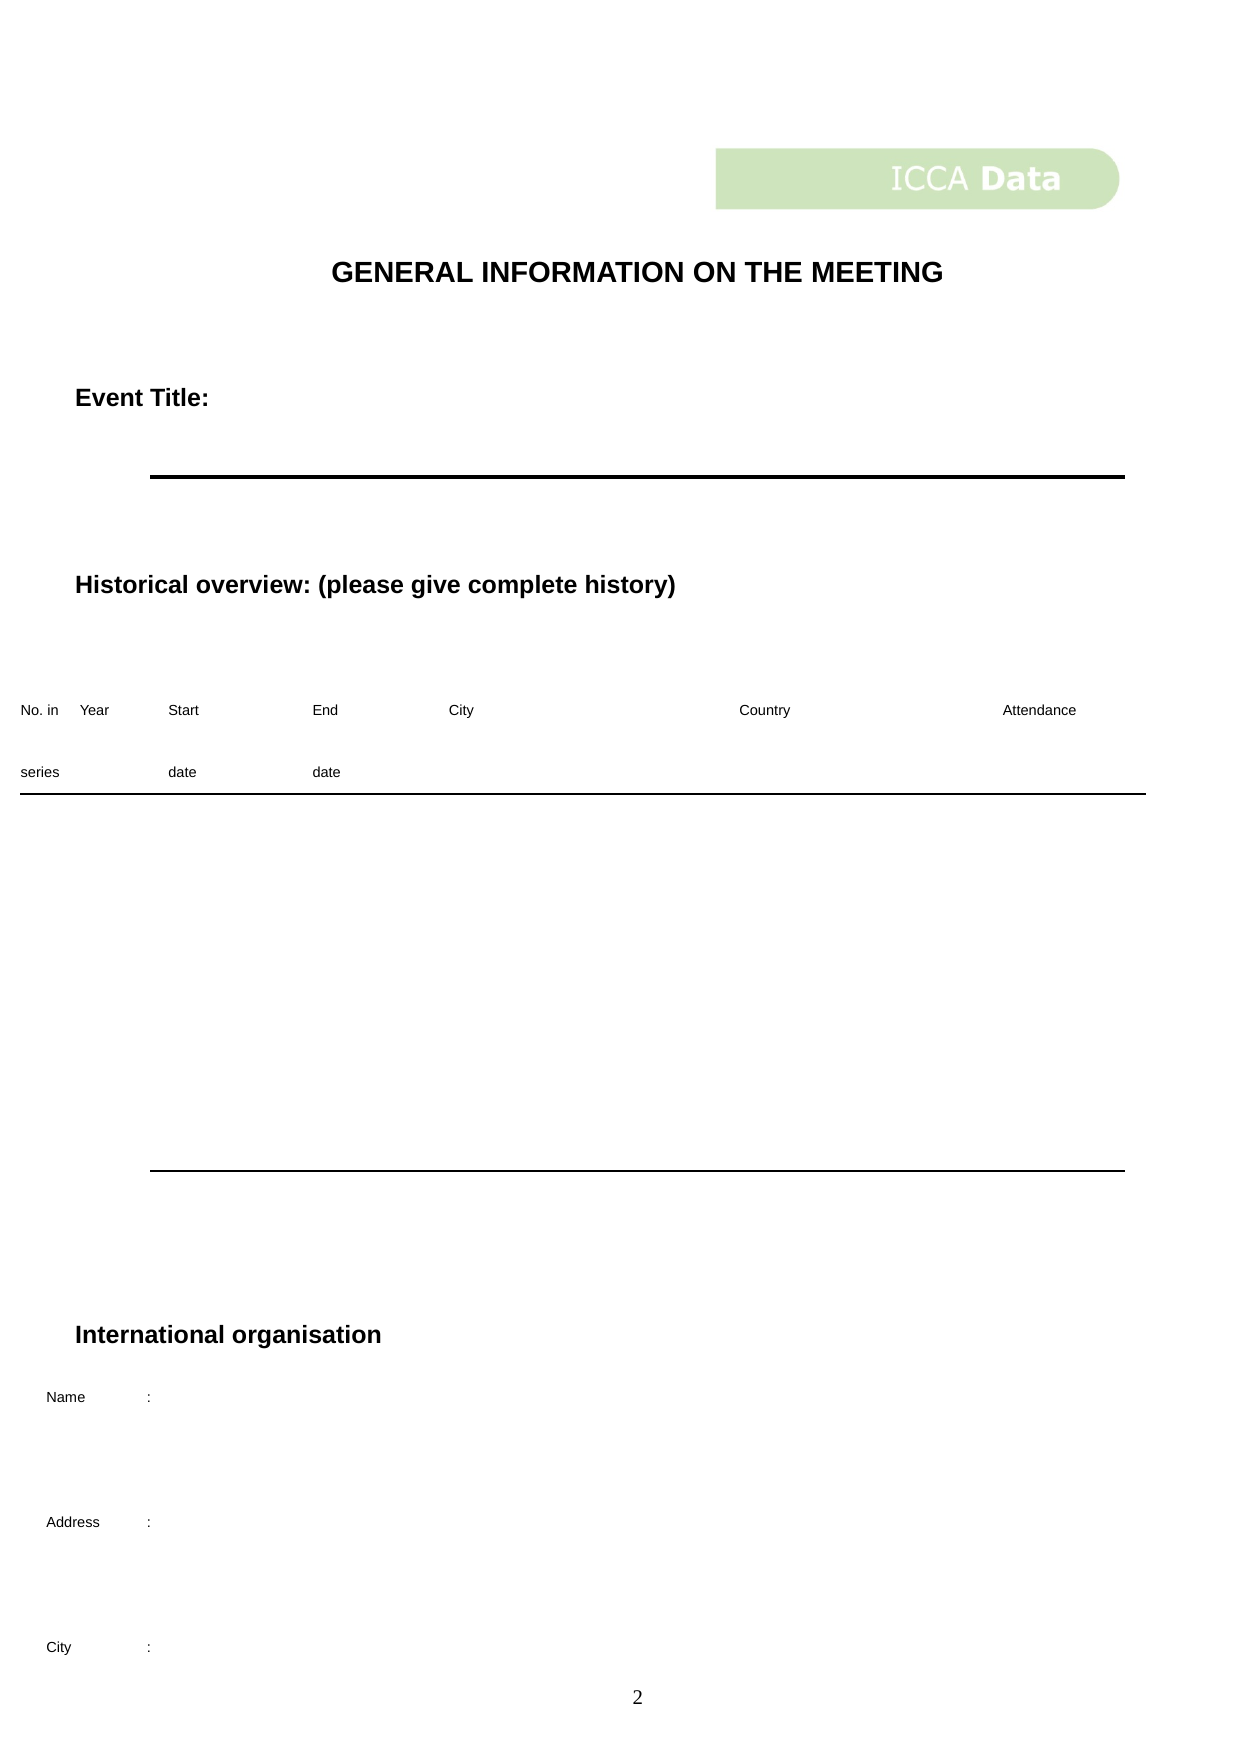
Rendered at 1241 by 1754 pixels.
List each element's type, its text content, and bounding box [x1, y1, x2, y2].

table_cell [168, 1043, 312, 1106]
table_cell [312, 1043, 449, 1106]
table_cell [1006, 1481, 1121, 1543]
table_cell [160, 1418, 1006, 1481]
table_cell [147, 1543, 160, 1606]
table_cell [739, 1043, 1003, 1106]
table_cell [739, 795, 1003, 918]
table_cell [20, 795, 79, 918]
table_cell [80, 918, 168, 981]
table_cell : [147, 1606, 160, 1668]
table_cell [80, 1043, 168, 1106]
table_cell [1003, 918, 1146, 981]
table_cell [312, 918, 449, 981]
table_cell [312, 795, 449, 918]
table_cell [20, 981, 79, 1043]
table_cell [160, 1543, 1006, 1606]
table_cell [80, 795, 168, 918]
table_cell [449, 918, 739, 981]
table_header [160, 1356, 1006, 1418]
table_cell [449, 1043, 739, 1106]
table_cell [1006, 1418, 1121, 1481]
table_header [1006, 1356, 1121, 1418]
table_header Start date [168, 606, 312, 793]
text International organisation [75, 1293, 1125, 1356]
text Historical overview: (please give complete history) [75, 543, 1125, 606]
table_cell [168, 918, 312, 981]
table_cell [46, 1418, 147, 1481]
table_cell [160, 1481, 1006, 1543]
table_cell [168, 981, 312, 1043]
table_cell [160, 1606, 1006, 1668]
table_header No. in series [20, 606, 79, 793]
table_header Country [739, 606, 1003, 793]
table_header Attendance [1003, 606, 1146, 793]
table_cell [147, 1418, 160, 1481]
table_cell : [147, 1481, 160, 1543]
table_cell [739, 918, 1003, 981]
table_cell [1003, 1043, 1146, 1106]
table_cell [1006, 1543, 1121, 1606]
table_header City [449, 606, 739, 793]
text GENERAL INFORMATION ON THE MEETING [150, 231, 1125, 293]
table_cell [168, 795, 312, 918]
table_cell [1003, 795, 1146, 918]
table_cell [449, 981, 739, 1043]
table_cell [449, 795, 739, 918]
table_header Name [46, 1356, 147, 1418]
table_cell [1006, 1606, 1121, 1668]
table_cell [739, 981, 1003, 1043]
text Event Title: [75, 356, 1125, 418]
table_header : [147, 1356, 160, 1418]
table_cell City [46, 1606, 147, 1668]
table_cell [1003, 981, 1146, 1043]
table_cell [80, 981, 168, 1043]
table_header Year [80, 606, 168, 793]
table_cell [46, 1543, 147, 1606]
table_cell [20, 918, 79, 981]
table_header End date [312, 606, 449, 793]
table_cell [20, 1043, 79, 1106]
table_cell Address [46, 1481, 147, 1543]
table_cell [312, 981, 449, 1043]
